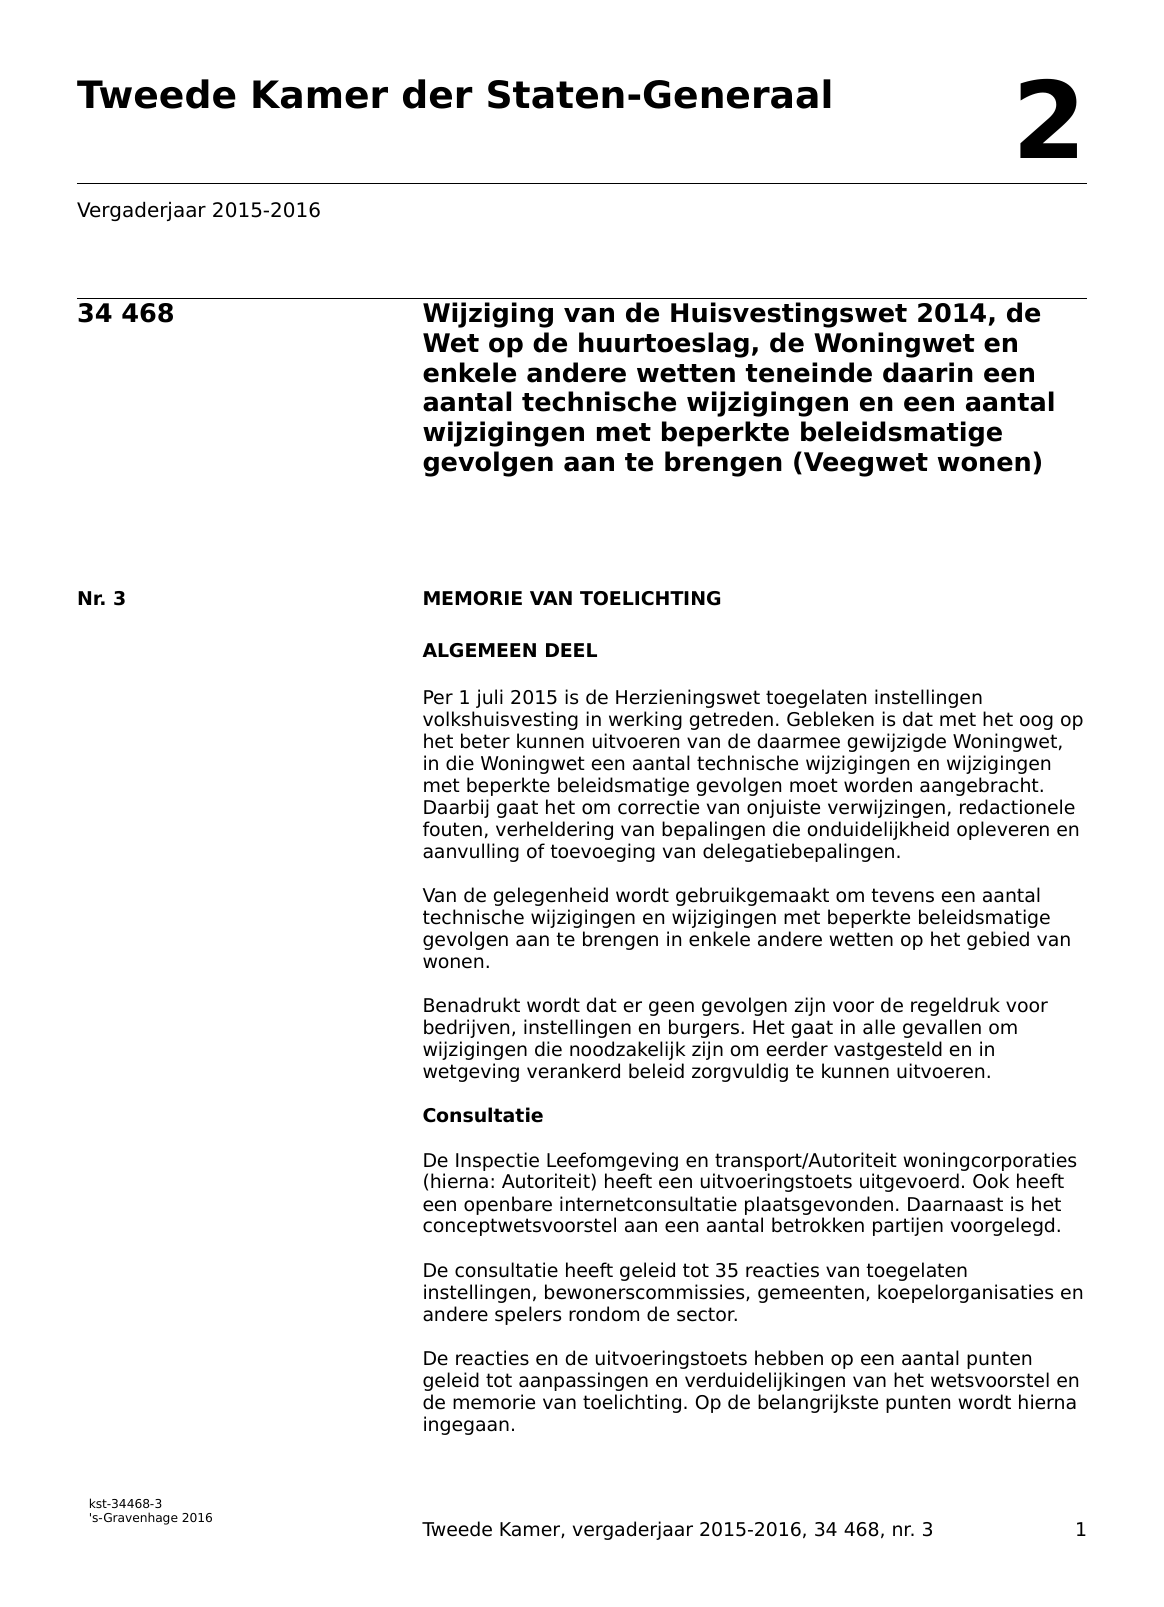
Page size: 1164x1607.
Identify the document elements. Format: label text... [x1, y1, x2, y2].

text De reacties en de uitvoeringstoets hebben op een aantal punten geleid tot aanpassingen en verduidelijkingen van het wetsvoorstel en de memorie van toelichting. Op de belangrijkste punten wordt hierna ingegaan. [422, 1348, 1087, 1436]
table_header Tweede Kamer der Staten-Generaal [77, 59, 886, 183]
table_cell Vergaderjaar 2015-2016 [77, 184, 1087, 298]
text De Inspectie Leefomgeving en transport/Autoriteit woningcorporaties (hierna: Autoriteit) heeft een uitvoeringstoets uitgevoerd. Ook heeft een openbare internetconsultatie plaatsgevonden. Daarnaast is het conceptwetsvoorstel aan een aantal betrokken partijen voorgelegd. [422, 1149, 1087, 1237]
text De consultatie heeft geleid tot 35 reacties van toegelaten instellingen, bewonerscommissies, gemeenten, koepelorganisaties en andere spelers rondom de sector. [422, 1259, 1087, 1326]
subtitle Nr. 3 MEMORIE VAN TOELICHTING [77, 588, 1087, 610]
text Per 1 juli 2015 is de Herzieningswet toegelaten instellingen volkshuisvesting in werking getreden. Gebleken is dat met het oog op het beter kunnen uitvoeren van de daarmee gewijzigde Woningwet, in die Woningwet een aantal technische wijzigingen en wijzigingen met beperkte beleidsmatige gevolgen moet worden aangebracht. Daarbij gaat het om correctie van onjuiste verwijzingen, redactionele fouten, verheldering van bepalingen die onduidelijkheid opleveren en aanvulling of toevoeging van delegatiebepalingen. [422, 687, 1087, 863]
text Van de gelegenheid wordt gebruikgemaakt om tevens een aantal technische wijzigingen en wijzigingen met beperkte beleidsmatige gevolgen aan te brengen in enkele andere wetten op het gebied van wonen. [422, 885, 1087, 973]
subtitle ALGEMEEN DEEL [422, 640, 1087, 662]
text Benadrukt wordt dat er geen gevolgen zijn voor de regeldruk voor bedrijven, instellingen en burgers. Het gaat in alle gevallen om wijzigingen die noodzakelijk zijn om eerder vastgesteld en in wetgeving verankerd beleid zorgvuldig te kunnen uitvoeren. [422, 995, 1087, 1083]
subtitle 34 468 Wijziging van de Huisvestingswet 2014, de Wet op de huurtoeslag, de Woningwet en enkele andere wetten teneinde daarin een aantal technische wijzigingen en een aantal wijzigingen met beperkte beleidsmatige gevolgen aan te brengen (Veegwet wonen) [77, 299, 1087, 477]
subtitle Consultatie [422, 1105, 1087, 1127]
text kst-34468-3 [88, 1497, 323, 1511]
table_header 2 [886, 59, 1087, 183]
text 's-Gravenhage 2016 [88, 1511, 323, 1525]
